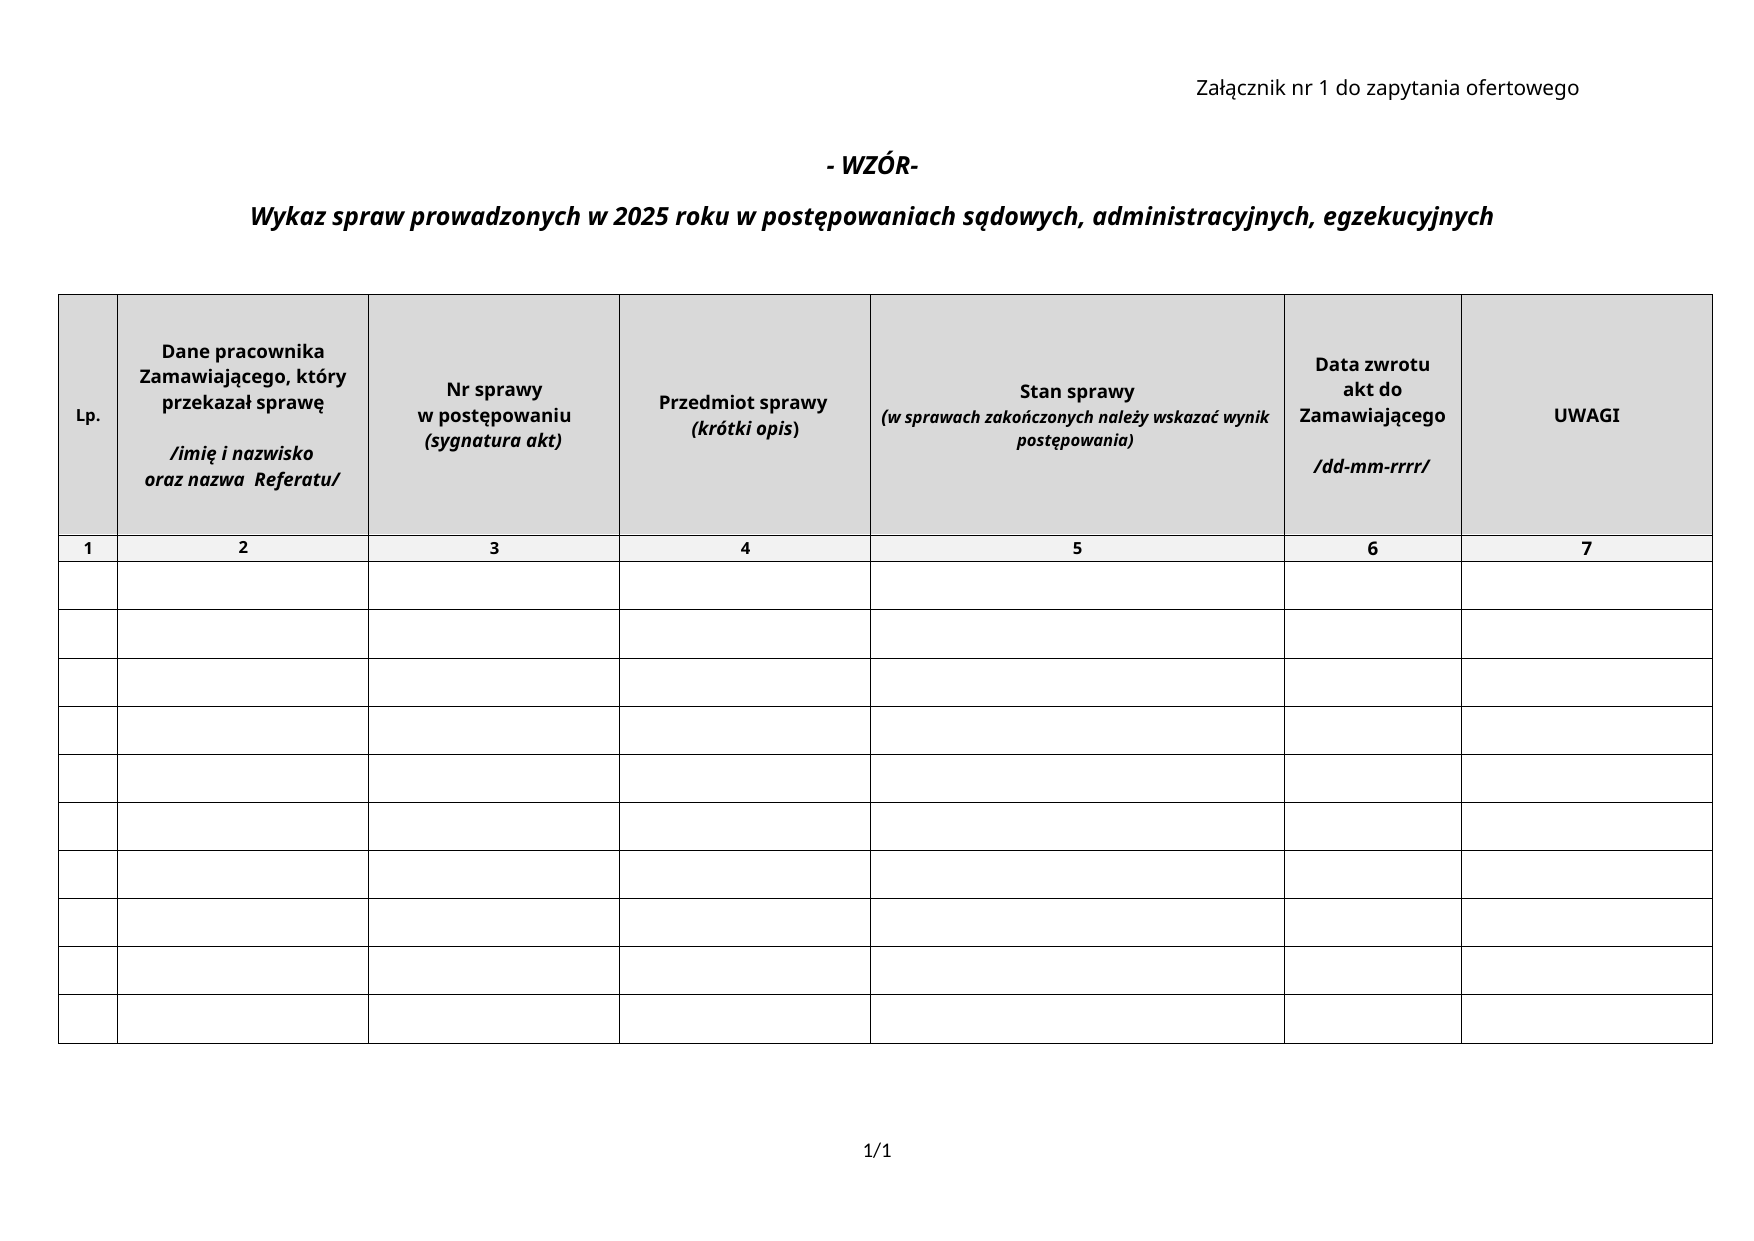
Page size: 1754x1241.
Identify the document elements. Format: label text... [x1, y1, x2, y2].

text Wykaz spraw prowadzonych w 2025 roku w postępowaniach sądowych, administracyjnych, egzekucyjnych [148, 198, 1606, 232]
table_cell [118, 851, 368, 898]
table_cell [871, 803, 1284, 850]
table_cell [1462, 659, 1712, 706]
table_cell [59, 755, 117, 802]
table_cell 7 [1462, 536, 1712, 561]
table_cell [118, 562, 368, 609]
table_cell [871, 755, 1284, 802]
table_cell [1462, 803, 1712, 850]
table_cell [1462, 562, 1712, 609]
table_cell [1285, 755, 1461, 802]
table_cell [59, 995, 117, 1042]
table_cell [1285, 947, 1461, 994]
table_cell [620, 610, 870, 657]
table_cell [1462, 995, 1712, 1042]
table_cell 6 [1285, 536, 1461, 561]
table_cell [1462, 610, 1712, 657]
text - WZÓR- [148, 148, 1606, 182]
table_cell [1285, 659, 1461, 706]
table_cell [620, 947, 870, 994]
table_cell [59, 899, 117, 946]
table_cell [871, 562, 1284, 609]
table_header Lp. [59, 295, 117, 534]
table_cell [118, 610, 368, 657]
table_header Dane pracownika Zamawiającego, który przekazał sprawę /imię i nazwisko oraz nazwa Referatu/ [118, 295, 368, 534]
table_cell [871, 610, 1284, 657]
table_cell [1462, 851, 1712, 898]
table_cell [59, 947, 117, 994]
table_cell [871, 995, 1284, 1042]
table_cell [1285, 803, 1461, 850]
table_cell 1 [59, 536, 117, 561]
table_cell [1285, 707, 1461, 754]
table_cell [118, 947, 368, 994]
table_cell [871, 947, 1284, 994]
table_header Data zwrotu akt do Zamawiającego /dd-mm-rrrr/ [1285, 295, 1461, 534]
table_cell [59, 851, 117, 898]
table_cell [620, 755, 870, 802]
table_cell [1285, 899, 1461, 946]
table_cell [59, 803, 117, 850]
table_cell [1285, 995, 1461, 1042]
table_cell 5 [871, 536, 1284, 561]
table_cell [369, 899, 619, 946]
table_cell [1285, 851, 1461, 898]
table_cell [59, 659, 117, 706]
table_cell [620, 707, 870, 754]
table_cell [871, 659, 1284, 706]
table_cell [871, 899, 1284, 946]
table_cell [369, 755, 619, 802]
table_cell [369, 659, 619, 706]
table_cell [369, 707, 619, 754]
table_cell 4 [620, 536, 870, 561]
table_cell [871, 851, 1284, 898]
table_cell [369, 995, 619, 1042]
table_cell 2 [118, 536, 368, 561]
table_cell [59, 610, 117, 657]
table_header UWAGI [1462, 295, 1712, 534]
table_cell [871, 707, 1284, 754]
table_cell [118, 803, 368, 850]
table_header Stan sprawy (w sprawach zakończonych należy wskazać wynik postępowania) [871, 295, 1284, 534]
table_cell [620, 995, 870, 1042]
table_cell [59, 707, 117, 754]
table_cell [620, 851, 870, 898]
table_cell [1285, 562, 1461, 609]
table_cell [1462, 947, 1712, 994]
table_cell [369, 947, 619, 994]
table_cell [1462, 707, 1712, 754]
table_cell 3 [369, 536, 619, 561]
table_cell [620, 659, 870, 706]
table_cell [118, 707, 368, 754]
table_cell [620, 803, 870, 850]
table_cell [369, 610, 619, 657]
table_header Nr sprawy w postępowaniu (sygnatura akt) [369, 295, 619, 534]
table_cell [369, 851, 619, 898]
table_cell [118, 659, 368, 706]
table_cell [59, 562, 117, 609]
table_cell [118, 995, 368, 1042]
table_cell [369, 803, 619, 850]
table_cell [620, 899, 870, 946]
table_cell [1462, 755, 1712, 802]
table_cell [369, 562, 619, 609]
table_cell [1462, 899, 1712, 946]
table_cell [118, 755, 368, 802]
table_cell [1285, 610, 1461, 657]
table_cell [118, 899, 368, 946]
table_cell [620, 562, 870, 609]
table_header Przedmiot sprawy (krótki opis) [620, 295, 870, 534]
